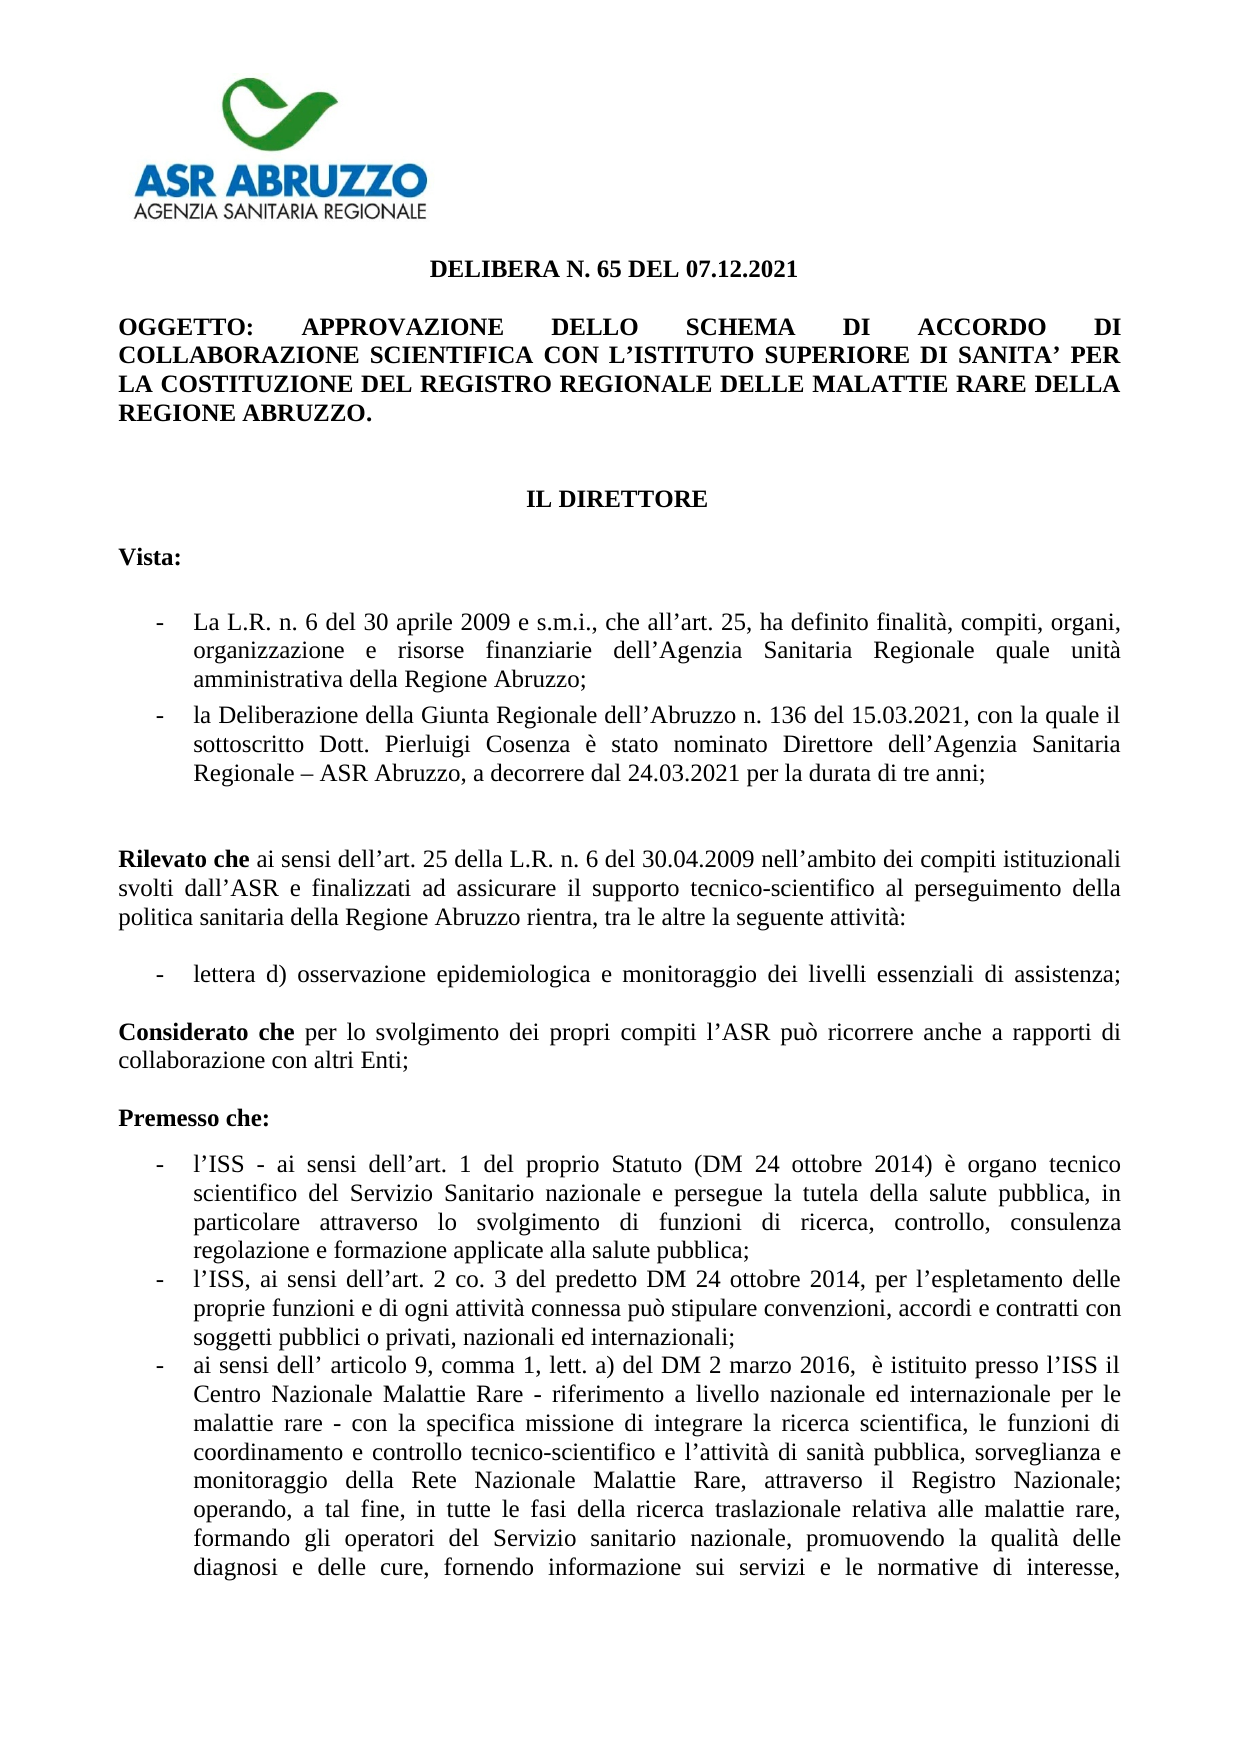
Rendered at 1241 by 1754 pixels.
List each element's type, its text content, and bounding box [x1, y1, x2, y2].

list La L.R. n. 6 del 30 aprile 2009 e s.m.i., che all’art. 25, ha definito finalità, compiti, organi, organizzazione e risorse finanziarie dell’Agenzia Sanitaria Regionale quale unità amministrativa della Regione Abruzzo; [156, 607, 1122, 693]
list lettera d) osservazione epidemiologica e monitoraggio dei livelli essenziali di assistenza; [156, 959, 1122, 1017]
list la Deliberazione della Giunta Regionale dell’Abruzzo n. 136 del 15.03.2021, con la quale il sottoscritto Dott. Pierluigi Cosenza è stato nominato Direttore dell’Agenzia Sanitaria Regionale – ASR Abruzzo, a decorrere dal 24.03.2021 per la durata di tre anni; [156, 700, 1122, 787]
text Vista: [118, 542, 1122, 570]
text Considerato che per lo svolgimento dei propri compiti l’ASR può ricorrere anche a rapporti di collaborazione con altri Enti; [118, 1017, 1122, 1074]
list l’ISS, ai sensi dell’art. 2 co. 3 del predetto DM 24 ottobre 2014, per l’espletamento delle proprie funzioni e di ogni attività connessa può stipulare convenzioni, accordi e contratti con soggetti pubblici o privati, nazionali ed internazionali; [156, 1264, 1122, 1350]
list ai sensi dell’ articolo 9, comma 1, lett. a) del DM 2 marzo 2016, è istituito presso l’ISS il Centro Nazionale Malattie Rare - riferimento a livello nazionale ed internazionale per le malattie rare - con la specifica missione di integrare la ricerca scientifica, le funzioni di coordinamento e controllo tecnico-scientifico e l’attività di sanità pubblica, sorveglianza e monitoraggio della Rete Nazionale Malattie Rare, attraverso il Registro Nazionale; operando, a tal fine, in tutte le fasi della ricerca traslazionale relativa alle malattie rare, formando gli operatori del Servizio sanitario nazionale, promuovendo la qualità delle diagnosi e delle cure, fornendo informazione sui servizi e le normative di interesse, [156, 1350, 1122, 1580]
text IL DIRETTORE [118, 484, 1122, 513]
list l’ISS - ai sensi dell’art. 1 del proprio Statuto (DM 24 ottobre 2014) è organo tecnico scientifico del Servizio Sanitario nazionale e persegue la tutela della salute pubblica, in particolare attraverso lo svolgimento di funzioni di ricerca, controllo, consulenza regolazione e formazione applicate alla salute pubblica; [156, 1149, 1122, 1264]
text OGGETTO: APPROVAZIONE DELLO SCHEMA DI ACCORDO DI COLLABORAZIONE SCIENTIFICA CON L’ISTITUTO SUPERIORE DI SANITA’ PER LA COSTITUZIONE DEL REGISTRO REGIONALE DELLE MALATTIE RARE DELLA REGIONE ABRUZZO. [118, 312, 1122, 427]
text Premesso che: [118, 1103, 1122, 1132]
text DELIBERA N. 65 DEL 07.12.2021 [118, 254, 1122, 283]
text Rilevato che ai sensi dell’art. 25 della L.R. n. 6 del 30.04.2009 nell’ambito dei compiti istituzionali svolti dall’ASR e finalizzati ad assicurare il supporto tecnico-scientifico al perseguimento della politica sanitaria della Regione Abruzzo rientra, tra le altre la seguente attività: [118, 844, 1122, 930]
